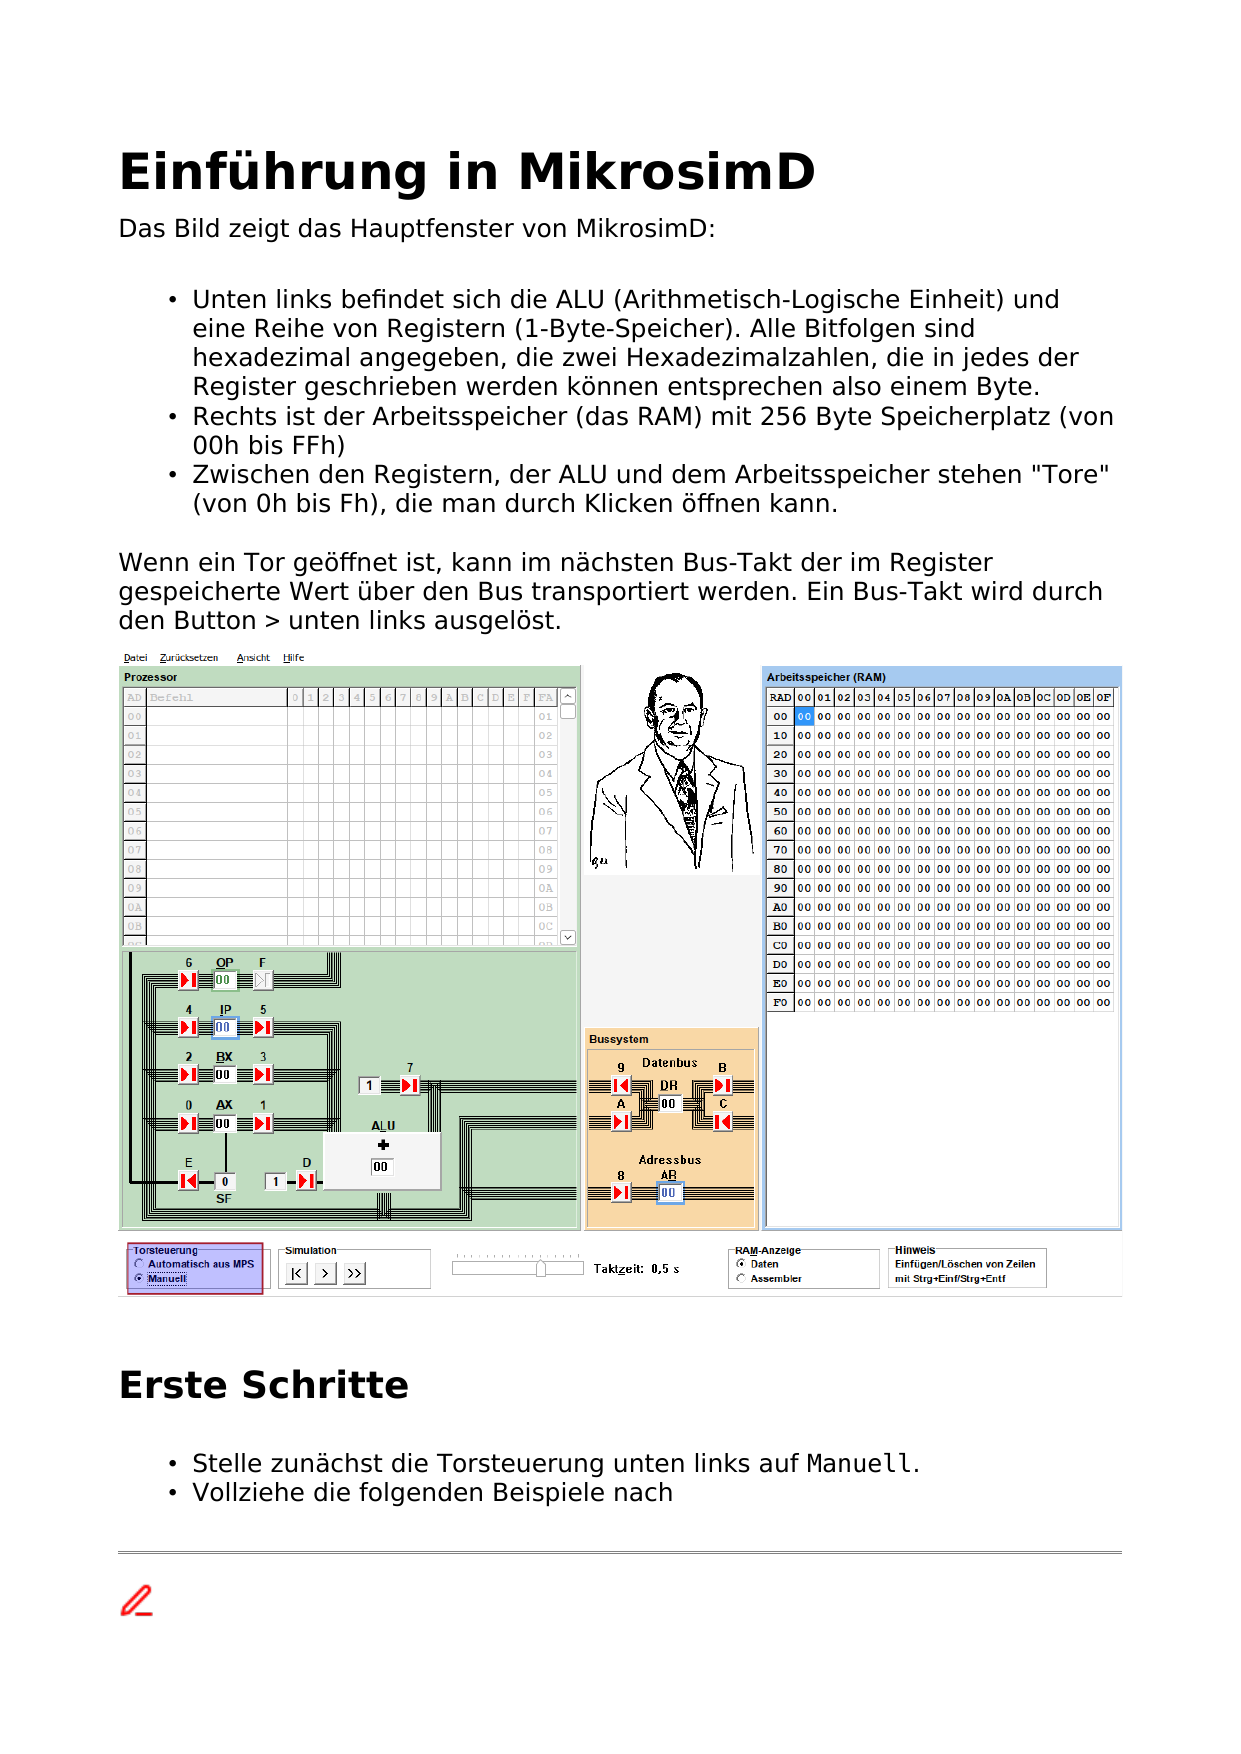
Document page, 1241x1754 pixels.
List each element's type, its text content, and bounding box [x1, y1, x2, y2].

subtitle Erste Schritte [118, 1363, 1122, 1407]
picture [118, 647, 1123, 1297]
list Zwischen den Registern, der ALU und dem Arbeitsspeicher stehen "Tore" (von 0h bis Fh), die man durch Klicken öffnen kann. [177, 460, 1122, 518]
list Unten links befindet sich die ALU (Arithmetisch-Logische Einheit) und eine Reihe von Registern (1-Byte-Speicher). Alle Bitfolgen sind hexadezimal angegeben, die zwei Hexadezimalzahlen, die in jedes der Register geschrieben werden können entsprechen also einem Byte. [177, 285, 1122, 402]
list Vollziehe die folgenden Beispiele nach [177, 1478, 1122, 1507]
picture [118, 1583, 156, 1621]
list Stelle zunächst die Torsteuerung unten links auf Manuell. [177, 1449, 1122, 1478]
text Das Bild zeigt das Hauptfenster von MikrosimD: [118, 214, 1122, 243]
list Rechts ist der Arbeitsspeicher (das RAM) mit 256 Byte Speicherplatz (von 00h bis FFh) [177, 402, 1122, 460]
subtitle Einführung in MikrosimD [118, 143, 1122, 201]
text Wenn ein Tor geöffnet ist, kann im nächsten Bus-Takt der im Register gespeicherte Wert über den Bus transportiert werden. Ein Bus-Takt wird durch den Button > unten links ausgelöst. [118, 548, 1122, 635]
